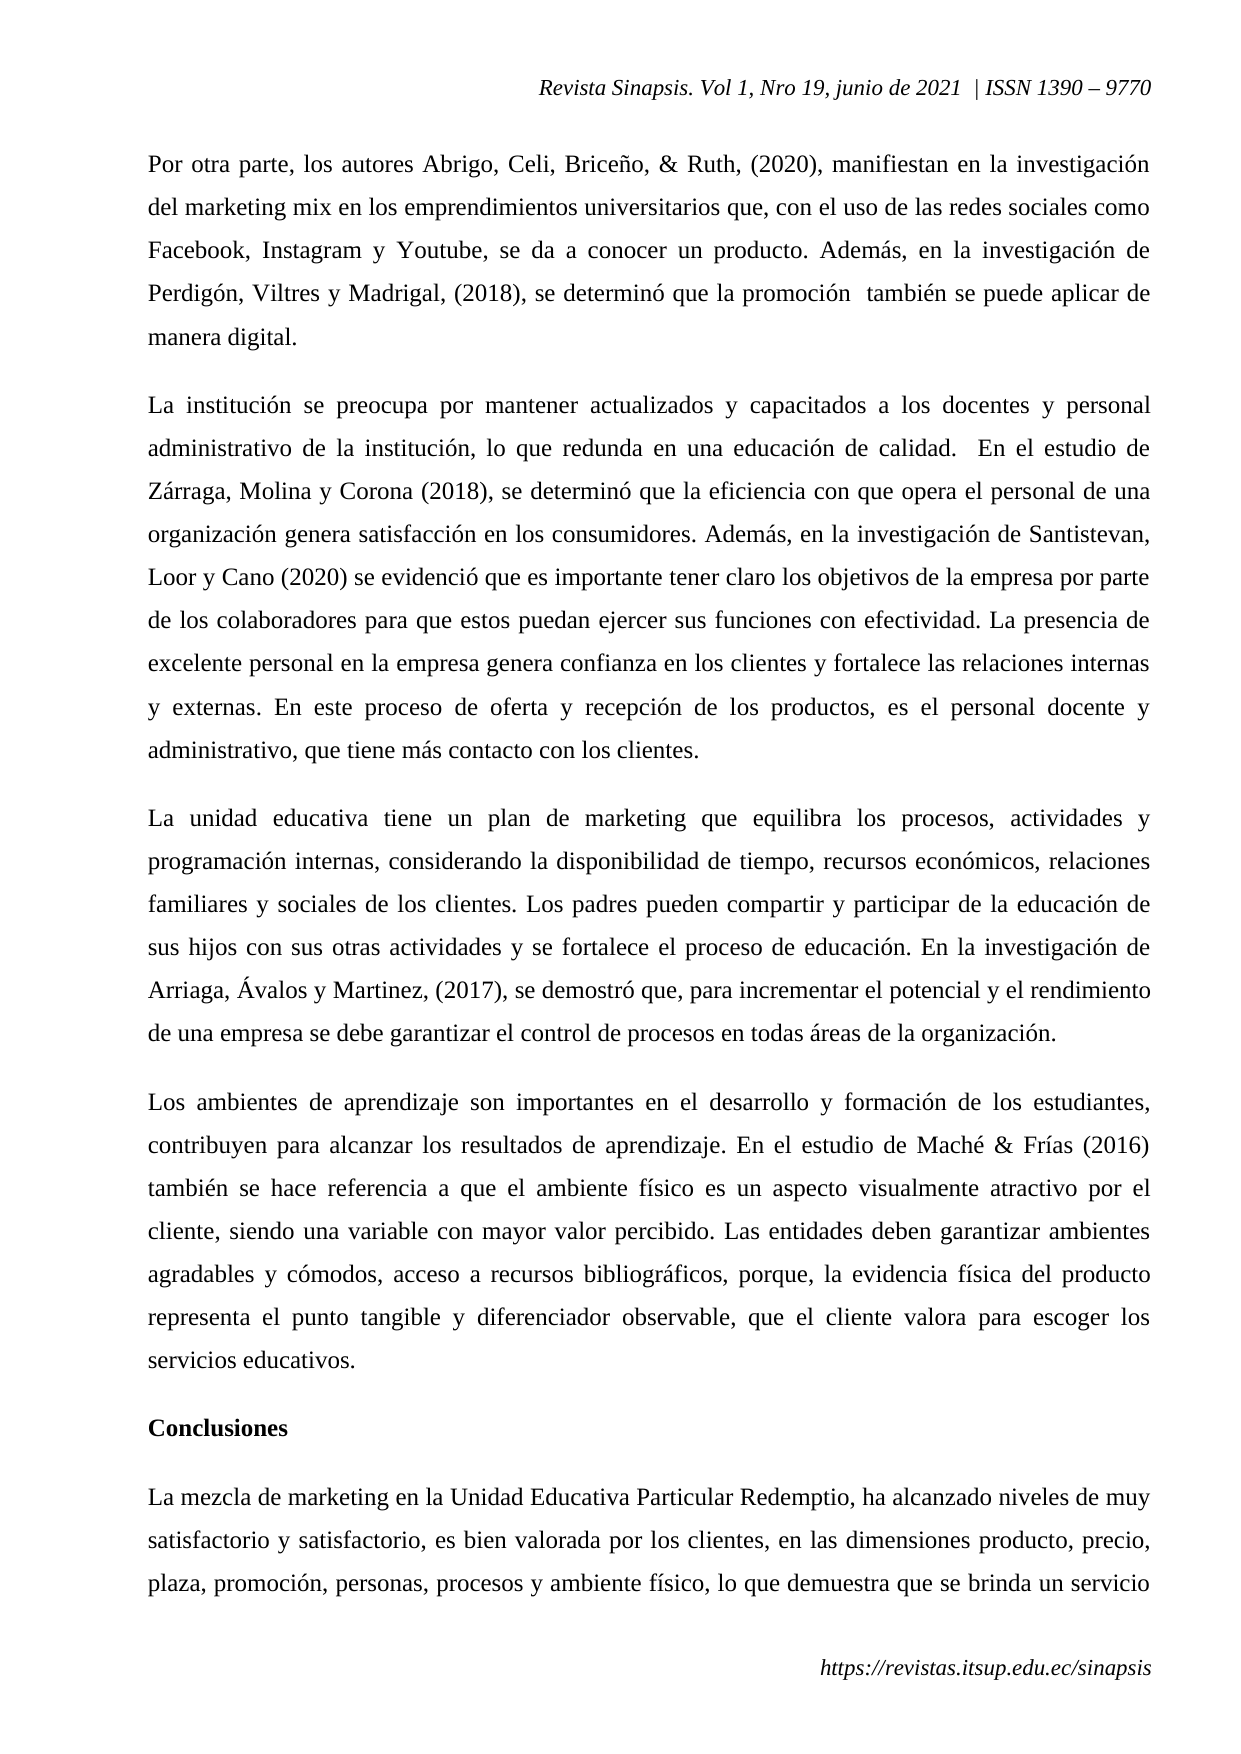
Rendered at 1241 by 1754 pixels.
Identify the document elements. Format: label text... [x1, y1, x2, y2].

text Los ambientes de aprendizaje son importantes en el desarrollo y formación de los estudiantes, contribuyen para alcanzar los resultados de aprendizaje. En el estudio de Maché & Frías (2016) también se hace referencia a que el ambiente físico es un aspecto visualmente atractivo por el cliente, siendo una variable con mayor valor percibido. Las entidades deben garantizar ambientes agradables y cómodos, acceso a recursos bibliográficos, porque, la evidencia física del producto representa el punto tangible y diferenciador observable, que el cliente valora para escoger los servicios educativos. [148, 1087, 1152, 1374]
text Por otra parte, los autores Abrigo, Celi, Briceño, & Ruth, (2020), manifiestan en la investigación del marketing mix en los emprendimientos universitarios que, con el uso de las redes sociales como Facebook, Instagram y Youtube, se da a conocer un producto. Además, en la investigación de Perdigón, Viltres y Madrigal, (2018), se determinó que la promoción también se puede aplicar de manera digital. [148, 149, 1152, 350]
text La mezcla de marketing en la Unidad Educativa Particular Redemptio, ha alcanzado niveles de muy satisfactorio y satisfactorio, es bien valorada por los clientes, en las dimensiones producto, precio, plaza, promoción, personas, procesos y ambiente físico, lo que demuestra que se brinda un servicio [148, 1482, 1152, 1597]
text La unidad educativa tiene un plan de marketing que equilibra los procesos, actividades y programación internas, considerando la disponibilidad de tiempo, recursos económicos, relaciones familiares y sociales de los clientes. Los padres pueden compartir y participar de la educación de sus hijos con sus otras actividades y se fortalece el proceso de educación. En la investigación de Arriaga, Ávalos y Martinez, (2017), se demostró que, para incrementar el potencial y el rendimiento de una empresa se debe garantizar el control de procesos en todas áreas de la organización. [148, 803, 1152, 1047]
text La institución se preocupa por mantener actualizados y capacitados a los docentes y personal administrativo de la institución, lo que redunda en una educación de calidad. En el estudio de Zárraga, Molina y Corona (2018), se determinó que la eficiencia con que opera el personal de una organización genera satisfacción en los consumidores. Además, en la investigación de Santistevan, Loor y Cano (2020) se evidenció que es importante tener claro los objetivos de la empresa por parte de los colaboradores para que estos puedan ejercer sus funciones con efectividad. La presencia de excelente personal en la empresa genera confianza en los clientes y fortalece las relaciones internas y externas. En este proceso de oferta y recepción de los productos, es el personal docente y administrativo, que tiene más contacto con los clientes. [148, 390, 1152, 763]
text Conclusiones [148, 1413, 1152, 1442]
